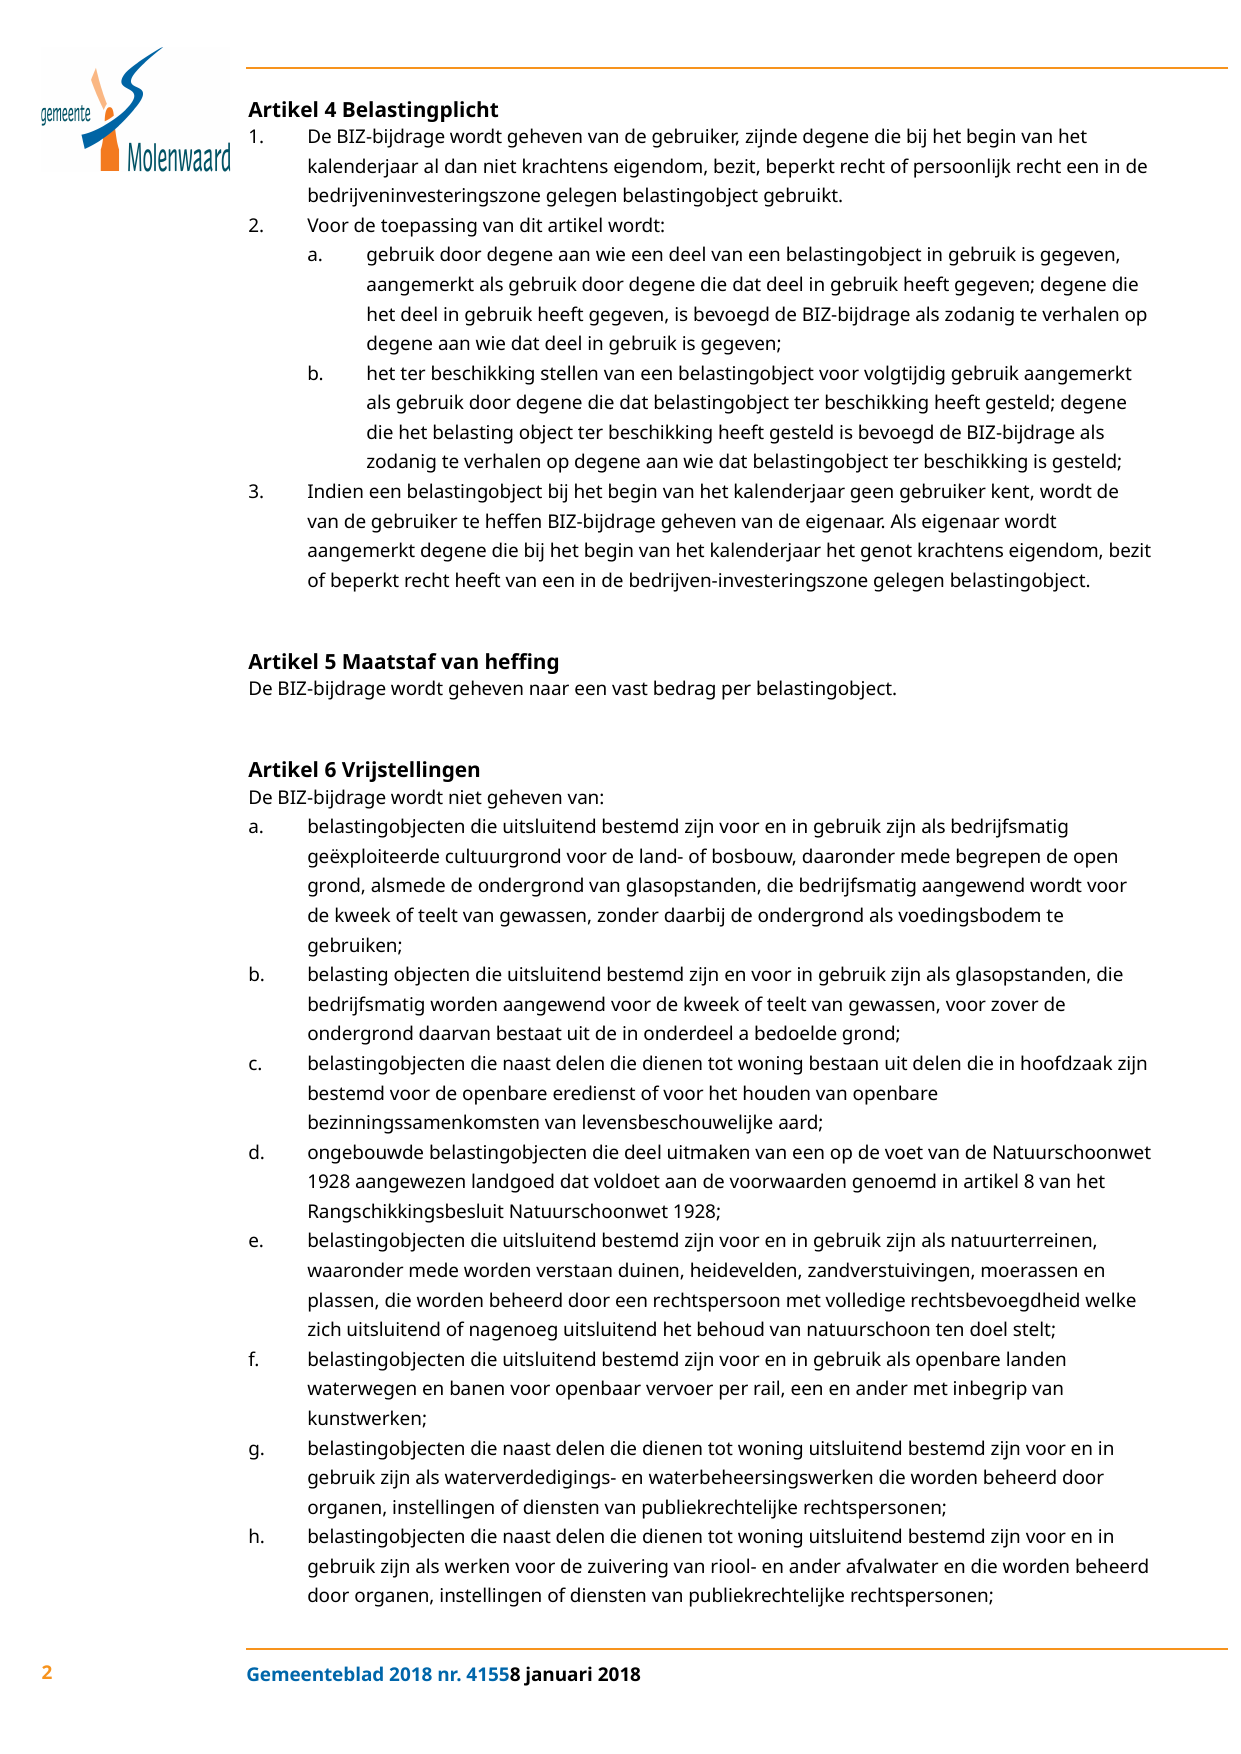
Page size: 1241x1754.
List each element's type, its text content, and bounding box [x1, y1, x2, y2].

text Artikel 4 Belastingplicht [248, 95, 1152, 123]
list het ter beschikking stellen van een belastingobject voor volgtijdig gebruik aangemerkt als gebruik door degene die dat belastingobject ter beschikking heeft gesteld; degene die het belasting object ter beschikking heeft gesteld is bevoegd de BIZ-bijdrage als zodanig te verhalen op degene aan wie dat belastingobject ter beschikking is gesteld; [307, 360, 1152, 474]
list belasting objecten die uitsluitend bestemd zijn en voor in gebruik zijn als glasopstanden, die bedrijfsmatig worden aangewend voor de kweek of teelt van gewassen, voor zover de ondergrond daarvan bestaat uit de in onderdeel a bedoelde grond; [248, 961, 1152, 1046]
list belastingobjecten die naast delen die dienen tot woning uitsluitend bestemd zijn voor en in gebruik zijn als werken voor de zuivering van riool- en ander afvalwater en die worden beheerd door organen, instellingen of diensten van publiekrechtelijke rechtspersonen; [248, 1523, 1152, 1608]
list belastingobjecten die uitsluitend bestemd zijn voor en in gebruik zijn als bedrijfsmatig geëxploiteerde cultuurgrond voor de land- of bosbouw, daaronder mede begrepen de open grond, alsmede de ondergrond van glasopstanden, die bedrijfsmatig aangewend wordt voor de kweek of teelt van gewassen, zonder daarbij de ondergrond als voedingsbodem te gebruiken; [248, 813, 1152, 957]
list belastingobjecten die uitsluitend bestemd zijn voor en in gebruik als openbare landen waterwegen en banen voor openbaar vervoer per rail, een en ander met inbegrip van kunstwerken; [248, 1346, 1152, 1431]
list Indien een belastingobject bij het begin van het kalenderjaar geen gebruiker kent, wordt de van de gebruiker te heffen BIZ-bijdrage geheven van de eigenaar. Als eigenaar wordt aangemerkt degene die bij het begin van het kalenderjaar het genot krachtens eigendom, bezit of beperkt recht heeft van een in de bedrijven-investeringszone gelegen belastingobject. [248, 478, 1152, 593]
list belastingobjecten die naast delen die dienen tot woning bestaan uit delen die in hoofdzaak zijn bestemd voor de openbare eredienst of voor het houden van openbare bezinningssamenkomsten van levensbeschouwelijke aard; [248, 1050, 1152, 1135]
text De BIZ-bijdrage wordt geheven naar een vast bedrag per belastingobject. [248, 675, 1152, 701]
text De BIZ-bijdrage wordt niet geheven van: [248, 784, 1152, 809]
list belastingobjecten die uitsluitend bestemd zijn voor en in gebruik zijn als natuurterreinen, waaronder mede worden verstaan duinen, heidevelden, zandverstuivingen, moerassen en plassen, die worden beheerd door een rechtspersoon met volledige rechtsbevoegdheid welke zich uitsluitend of nagenoeg uitsluitend het behoud van natuurschoon ten doel stelt; [248, 1228, 1152, 1342]
text Artikel 6 Vrijstellingen [248, 755, 1152, 784]
list ongebouwde belastingobjecten die deel uitmaken van een op de voet van de Natuurschoonwet 1928 aangewezen landgoed dat voldoet aan de voorwaarden genoemd in artikel 8 van het Rangschikkingsbesluit Natuurschoonwet 1928; [248, 1139, 1152, 1224]
picture [41, 47, 231, 172]
list gebruik door degene aan wie een deel van een belastingobject in gebruik is gegeven, aangemerkt als gebruik door degene die dat deel in gebruik heeft gegeven; degene die het deel in gebruik heeft gegeven, is bevoegd de BIZ-bijdrage als zodanig te verhalen op degene aan wie dat deel in gebruik is gegeven; [307, 242, 1152, 356]
list belastingobjecten die naast delen die dienen tot woning uitsluitend bestemd zijn voor en in gebruik zijn als waterverdedigings- en waterbeheersingswerken die worden beheerd door organen, instellingen of diensten van publiekrechtelijke rechtspersonen; [248, 1435, 1152, 1519]
list De BIZ-bijdrage wordt geheven van de gebruiker, zijnde degene die bij het begin van het kalenderjaar al dan niet krachtens eigendom, bezit, beperkt recht of persoonlijk recht een in de bedrijveninvesteringszone gelegen belastingobject gebruikt. [248, 123, 1152, 208]
list Voor de toepassing van dit artikel wordt: [248, 212, 1152, 238]
text Artikel 5 Maatstaf van heffing [248, 647, 1152, 675]
